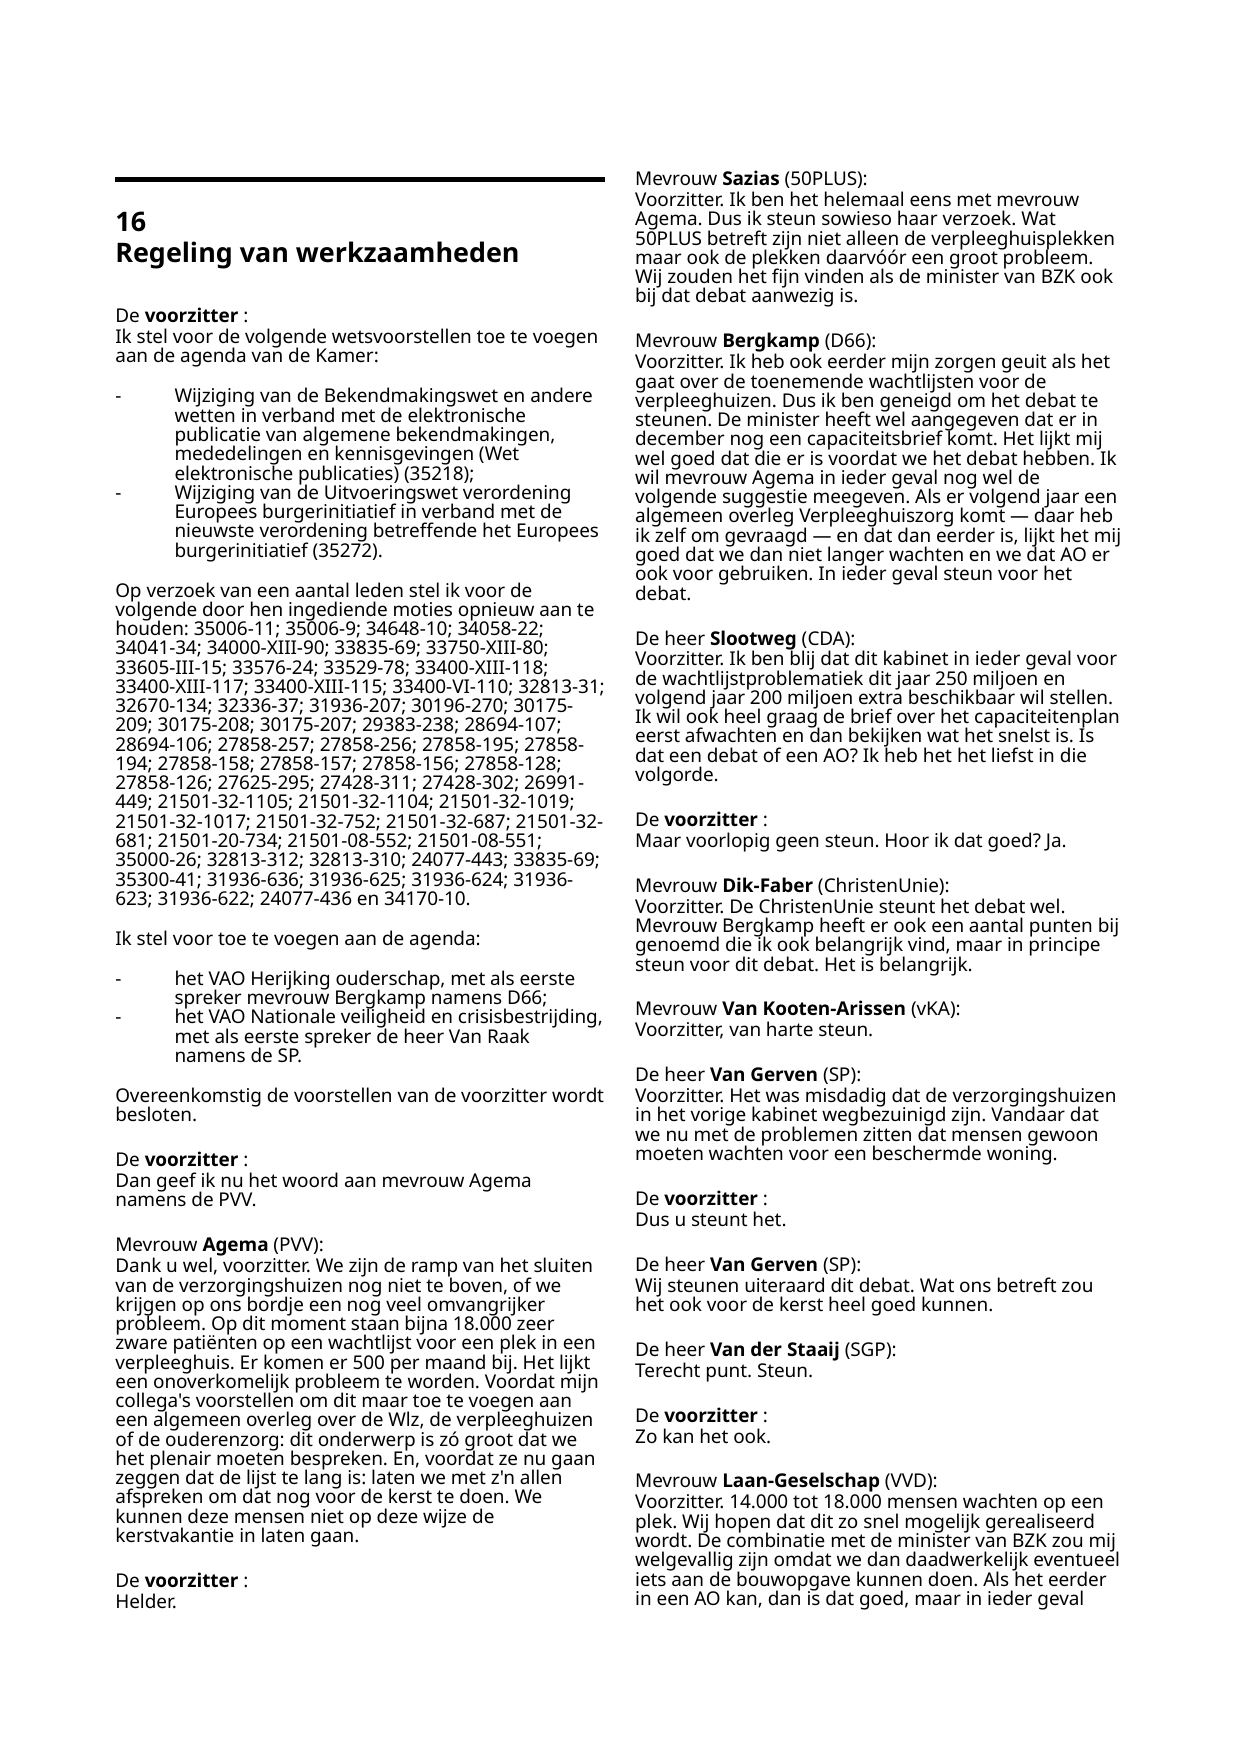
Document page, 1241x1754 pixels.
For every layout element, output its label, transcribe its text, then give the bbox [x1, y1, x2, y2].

text Mevrouw Laan-Geselschap (VVD): [635, 1468, 1125, 1493]
text Helder. [115, 1593, 605, 1612]
text 16 [115, 203, 605, 239]
text Voorzitter, van harte steun. [635, 1021, 1125, 1041]
text De voorzitter : [115, 1146, 605, 1172]
text De voorzitter : [115, 302, 605, 328]
text Voorzitter. Ik ben het helemaal eens met mevrouw Agema. Dus ik steun sowieso haar verzoek. Wat 50PLUS betreft zijn niet alleen de verpleeghuisplekken maar ook de plekken daarvóór een groot probleem. Wij zouden het fijn vinden als de minister van BZK ook bij dat debat aanwezig is. [635, 191, 1125, 307]
text Voorzitter. 14.000 tot 18.000 mensen wachten op een plek. Wij hopen dat dit zo snel mogelijk gerealiseerd wordt. De combinatie met de minister van BZK zou mij welgevallig zijn omdat we dan daadwerkelijk eventueel iets aan de bouwopgave kunnen doen. Als het eerder in een AO kan, dan is dat goed, maar in ieder geval [635, 1493, 1125, 1609]
text Dan geef ik nu het woord aan mevrouw Agema namens de PVV. [115, 1172, 605, 1211]
text Ik stel voor toe te voegen aan de agenda: [115, 930, 605, 949]
text De heer Van Gerven (SP): [635, 1061, 1125, 1087]
text Mevrouw Dik-Faber (ChristenUnie): [635, 872, 1125, 898]
list het VAO Herijking ouderschap, met als eerste spreker mevrouw Bergkamp namens D66; [115, 970, 605, 1008]
text De heer Van der Staaij (SGP): [635, 1336, 1125, 1362]
text Mevrouw Van Kooten-Arissen (vKA): [635, 996, 1125, 1021]
text Dank u wel, voorzitter. We zijn de ramp van het sluiten van de verzorgingshuizen nog niet te boven, of we krijgen op ons bordje een nog veel omvangrijker probleem. Op dit moment staan bijna 18.000 zeer zware patiënten op een wachtlijst voor een plek in een verpleeghuis. Er komen er 500 per maand bij. Het lijkt een onoverkomelijk probleem te worden. Voordat mijn collega's voorstellen om dit maar toe te voegen aan een algemeen overleg over de Wlz, de verpleeghuizen of de ouderenzorg: dit onderwerp is zó groot dat we het plenair moeten bespreken. En, voordat ze nu gaan zeggen dat de lijst te lang is: laten we met z'n allen afspreken om dat nog voor de kerst te doen. We kunnen deze mensen niet op deze wijze de kerstvakantie in laten gaan. [115, 1257, 605, 1546]
text De heer Van Gerven (SP): [635, 1251, 1125, 1277]
list Wijziging van de Bekendmakingswet en andere wetten in verband met de elektronische publicatie van algemene bekendmakingen, mededelingen en kennisgevingen (Wet elektronische publicaties) (35218); [115, 387, 605, 484]
text De voorzitter : [635, 806, 1125, 832]
text Op verzoek van een aantal leden stel ik voor de volgende door hen ingediende moties opnieuw aan te houden: 35006-11; 35006-9; 34648-10; 34058-22; 34041-34; 34000-XIII-90; 33835-69; 33750-XIII-80; 33605-III-15; 33576-24; 33529-78; 33400-XIII-118; 33400-XIII-117; 33400-XIII-115; 33400-VI-110; 32813-31; 32670-134; 32336-37; 31936-207; 30196-270; 30175-209; 30175-208; 30175-207; 29383-238; 28694-107; 28694-106; 27858-257; 27858-256; 27858-195; 27858-194; 27858-158; 27858-157; 27858-156; 27858-128; 27858-126; 27625-295; 27428-311; 27428-302; 26991-449; 21501-32-1105; 21501-32-1104; 21501-32-1019; 21501-32-1017; 21501-32-752; 21501-32-687; 21501-32-681; 21501-20-734; 21501-08-552; 21501-08-551; 35000-26; 32813-312; 32813-310; 24077-443; 33835-69; 35300-41; 31936-636; 31936-625; 31936-624; 31936-623; 31936-622; 24077-436 en 34170-10. [115, 582, 605, 909]
text De heer Slootweg (CDA): [635, 625, 1125, 650]
text Voorzitter. Ik ben blij dat dit kabinet in ieder geval voor de wachtlijstproblematiek dit jaar 250 miljoen en volgend jaar 200 miljoen extra beschikbaar wil stellen. Ik wil ook heel graag de brief over het capaciteitenplan eerst afwachten en dan bekijken wat het snelst is. Is dat een debat of een AO? Ik heb het het liefst in die volgorde. [635, 650, 1125, 785]
text Zo kan het ook. [635, 1428, 1125, 1447]
text Voorzitter. De ChristenUnie steunt het debat wel. Mevrouw Bergkamp heeft er ook een aantal punten bij genoemd die ik ook belangrijk vind, maar in principe steun voor dit debat. Het is belangrijk. [635, 898, 1125, 975]
text Voorzitter. Het was misdadig dat de verzorgingshuizen in het vorige kabinet wegbezuinigd zijn. Vandaar dat we nu met de problemen zitten dat mensen gewoon moeten wachten voor een beschermde woning. [635, 1087, 1125, 1164]
text De voorzitter : [635, 1185, 1125, 1211]
list Wijziging van de Uitvoeringswet verordening Europees burgerinitiatief in verband met de nieuwste verordening betreffende het Europees burgerinitiatief (35272). [115, 484, 605, 561]
list het VAO Nationale veiligheid en crisisbestrijding, met als eerste spreker de heer Van Raak namens de SP. [115, 1008, 605, 1066]
text Voorzitter. Ik heb ook eerder mijn zorgen geuit als het gaat over de toenemende wachtlijsten voor de verpleeghuizen. Dus ik ben geneigd om het debat te steunen. De minister heeft wel aangegeven dat er in december nog een capaciteitsbrief komt. Het lijkt mij wel goed dat die er is voordat we het debat hebben. Ik wil mevrouw Agema in ieder geval nog wel de volgende suggestie meegeven. Als er volgend jaar een algemeen overleg Verpleeghuiszorg komt — daar heb ik zelf om gevraagd — en dat dan eerder is, lijkt het mij goed dat we dan niet langer wachten en we dat AO er ook voor gebruiken. In ieder geval steun voor het debat. [635, 353, 1125, 604]
text Mevrouw Sazias (50PLUS): [635, 165, 1125, 191]
text De voorzitter : [635, 1402, 1125, 1428]
text Ik stel voor de volgende wetsvoorstellen toe te voegen aan de agenda van de Kamer: [115, 328, 605, 367]
text Mevrouw Bergkamp (D66): [635, 328, 1125, 353]
text Overeenkomstig de voorstellen van de voorzitter wordt besloten. [115, 1087, 605, 1126]
text Maar voorlopig geen steun. Hoor ik dat goed? Ja. [635, 832, 1125, 851]
text Mevrouw Agema (PVV): [115, 1232, 605, 1257]
text Terecht punt. Steun. [635, 1362, 1125, 1381]
text Dus u steunt het. [635, 1211, 1125, 1230]
text De voorzitter : [115, 1567, 605, 1593]
text Regeling van werkzaamheden [115, 239, 605, 283]
text Wij steunen uiteraard dit debat. Wat ons betreft zou het ook voor de kerst heel goed kunnen. [635, 1277, 1125, 1315]
